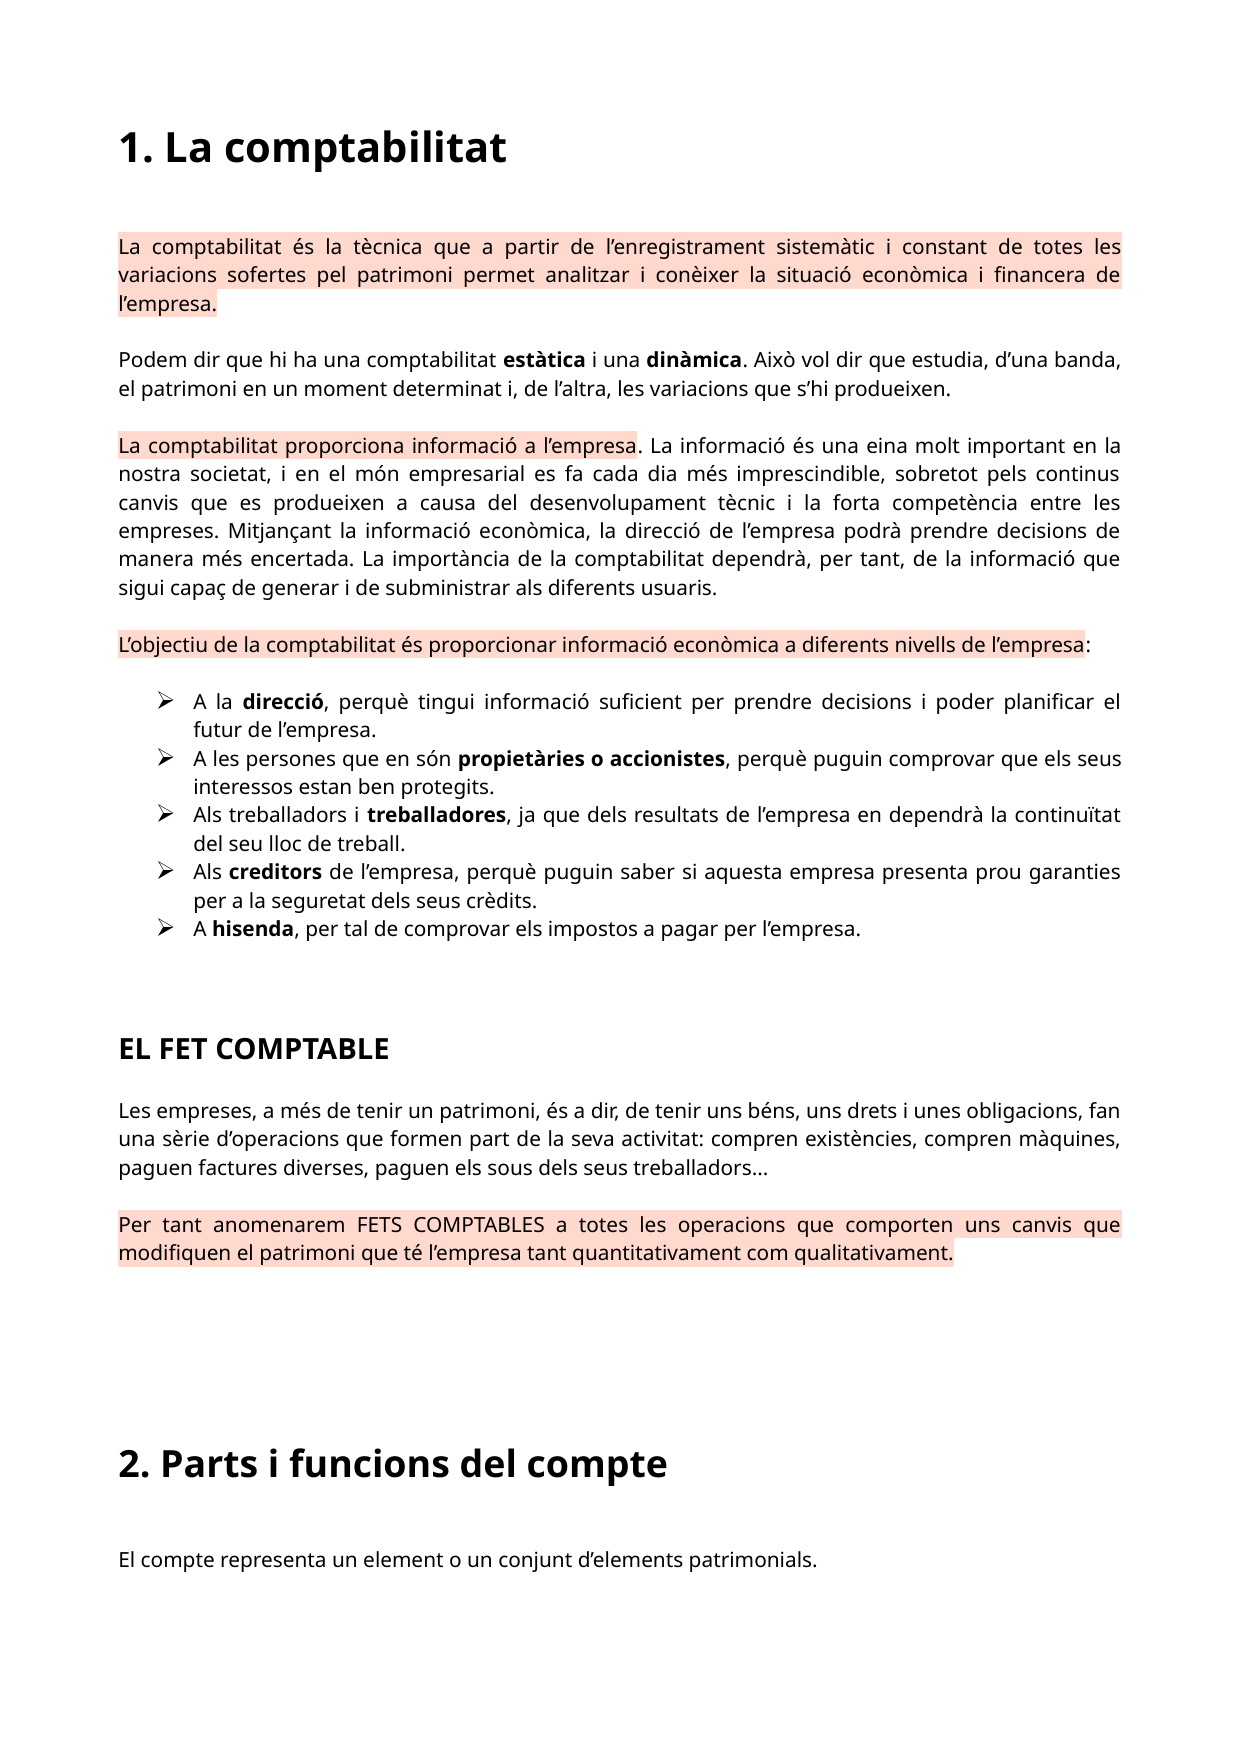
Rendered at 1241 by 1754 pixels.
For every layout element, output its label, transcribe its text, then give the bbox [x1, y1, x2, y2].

text La comptabilitat proporciona informació a l’empresa. La informació és una eina molt important en la nostra societat, i en el món empresarial es fa cada dia més imprescindible, sobretot pels continus canvis que es produeixen a causa del desenvolupament tècnic i la forta competència entre les empreses. Mitjançant la informació econòmica, la direcció de l’empresa podrà prendre decisions de manera més encertada. La importància de la comptabilitat dependrà, per tant, de la informació que sigui capaç de generar i de subministrar als diferents usuaris. [118, 431, 1122, 601]
text EL FET COMPTABLE [118, 1028, 1122, 1068]
text El compte representa un element o un conjunt d’elements patrimonials. [118, 1546, 1122, 1574]
list A hisenda, per tal de comprovar els impostos a pagar per l’empresa. [156, 914, 1122, 943]
list Als creditors de l’empresa, perquè puguin saber si aquesta empresa presenta prou garanties per a la seguretat dels seus crèdits. [156, 857, 1122, 914]
text La comptabilitat és la tècnica que a partir de l’enregistrament sistemàtic i constant de totes les variacions sofertes pel patrimoni permet analitzar i conèixer la situació econòmica i financera de l’empresa. [118, 232, 1122, 317]
list Als treballadors i treballadores, ja que dels resultats de l’empresa en dependrà la continuïtat del seu lloc de treball. [156, 801, 1122, 857]
text 2. Parts i funcions del compte [118, 1438, 1122, 1489]
list A la direcció, perquè tingui informació suficient per prendre decisions i poder planificar el futur de l’empresa. [156, 687, 1122, 744]
text Podem dir que hi ha una comptabilitat estàtica i una dinàmica. Això vol dir que estudia, d’una banda, el patrimoni en un moment determinat i, de l’altra, les variacions que s’hi produeixen. [118, 346, 1122, 402]
text Les empreses, a més de tenir un patrimoni, és a dir, de tenir uns béns, uns drets i unes obligacions, fan una sèrie d’operacions que formen part de la seva activitat: compren existències, compren màquines, paguen factures diverses, paguen els sous dels seus treballadors... [118, 1096, 1122, 1181]
text L’objectiu de la comptabilitat és proporcionar informació econòmica a diferents nivells de l’empresa: [118, 630, 1122, 658]
list A les persones que en són propietàries o accionistes, perquè puguin comprovar que els seus interessos estan ben protegits. [156, 744, 1122, 801]
text 1. La comptabilitat [118, 118, 1122, 175]
text Per tant anomenarem FETS COMPTABLES a totes les operacions que comporten uns canvis que modifiquen el patrimoni que té l’empresa tant quantitativament com qualitativament. [118, 1210, 1122, 1267]
